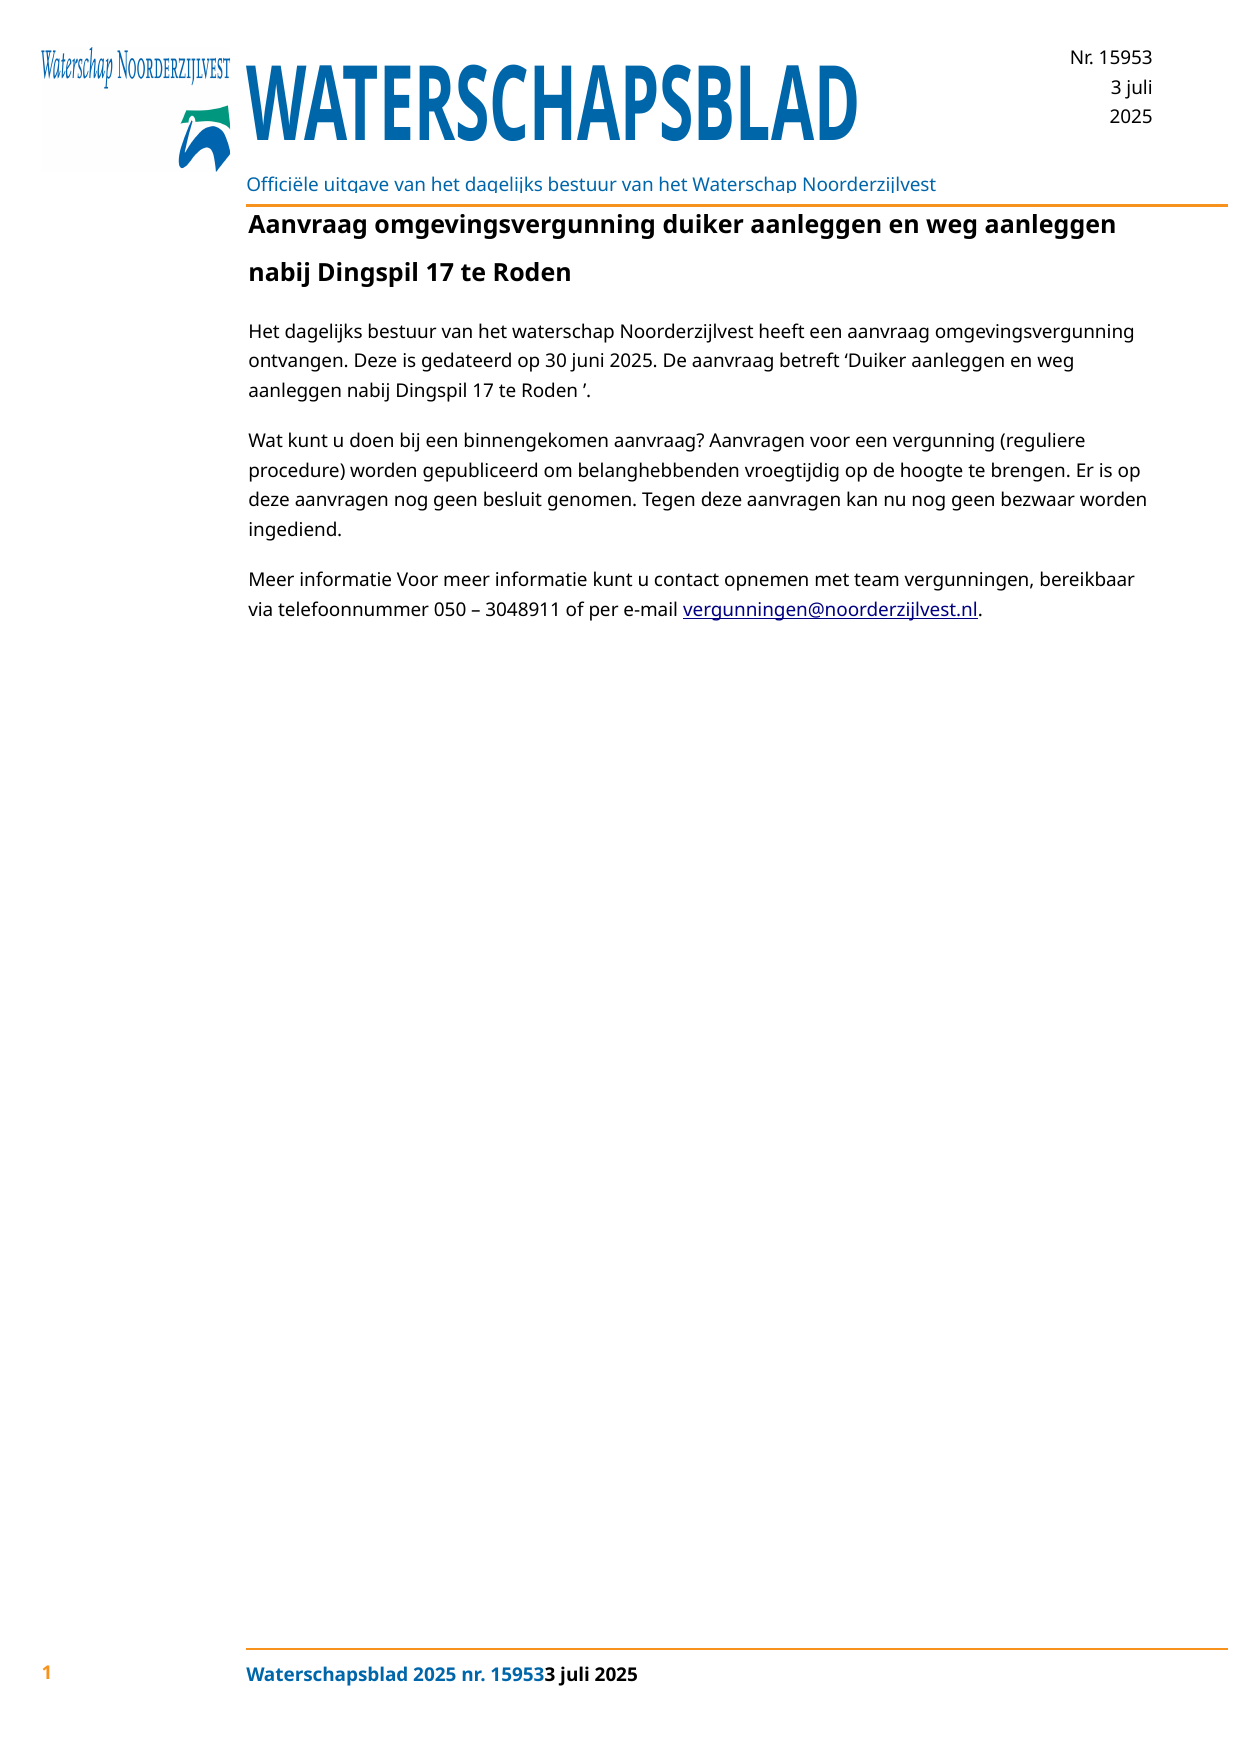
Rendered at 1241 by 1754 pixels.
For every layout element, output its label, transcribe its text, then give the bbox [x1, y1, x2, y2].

text Aanvraag omgevingsvergunning duiker aanleggen en weg aanleggen nabij Dingspil 17 te Roden [248, 207, 1152, 288]
text Wat kunt u doen bij een binnengekomen aanvraag? Aanvragen voor een vergunning (reguliere procedure) worden gepubliceerd om belanghebbenden vroegtijdig op de hoogte te brengen. Er is op deze aanvragen nog geen besluit genomen. Tegen deze aanvragen kan nu nog geen bezwaar worden ingediend. [248, 427, 1152, 542]
picture [41, 47, 231, 172]
text Meer informatie Voor meer informatie kunt u contact opnemen met team vergunningen, bereikbaar via telefoonnummer 050 – 3048911 of per e-mail vergunningen@noorderzijlvest.nl. [248, 567, 1152, 622]
text Het dagelijks bestuur van het waterschap Noorderzijlvest heeft een aanvraag omgevingsvergunning ontvangen. Deze is gedateerd op 30 juni 2025. De aanvraag betreft ‘Duiker aanleggen en weg aanleggen nabij Dingspil 17 te Roden ’. [248, 318, 1152, 403]
